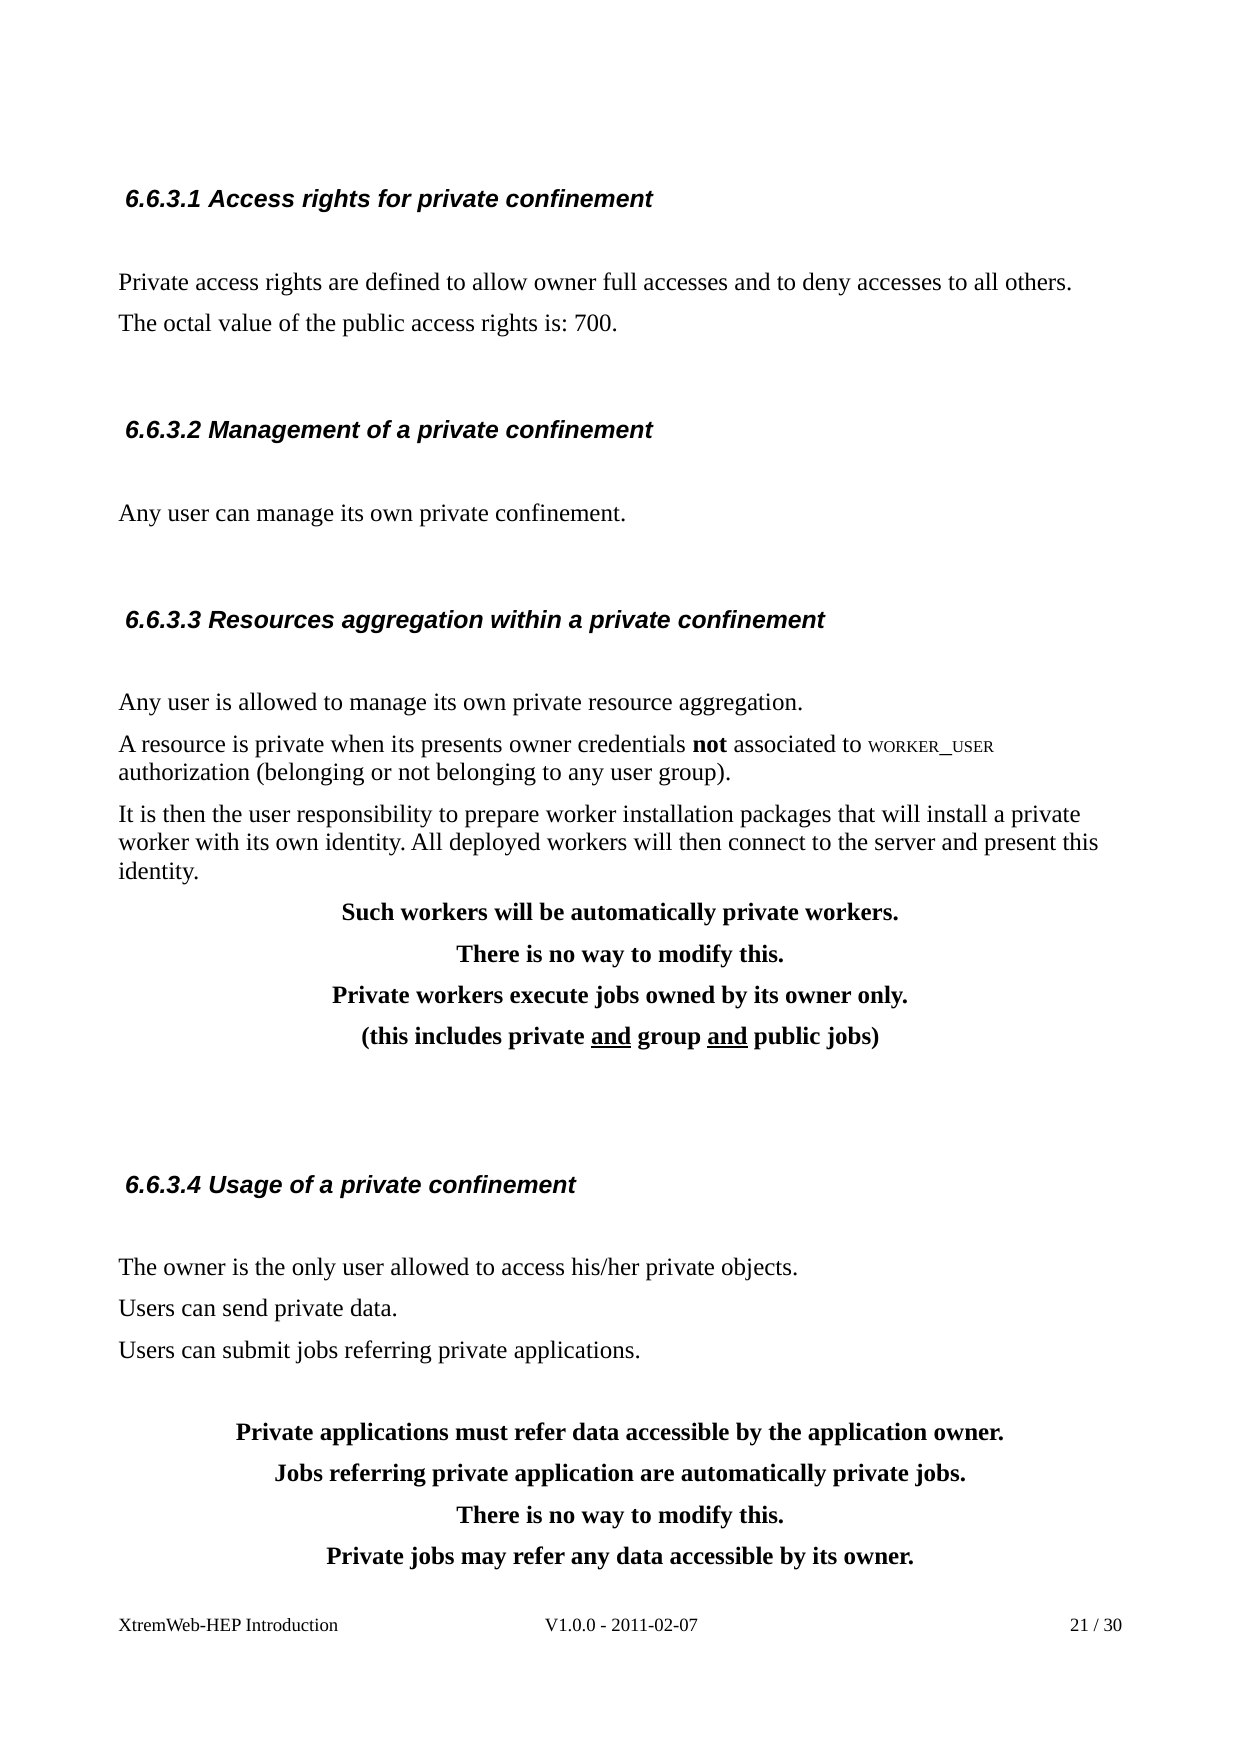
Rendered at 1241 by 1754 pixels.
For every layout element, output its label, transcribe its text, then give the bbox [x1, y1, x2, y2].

text Private workers execute jobs owned by its owner only. [179, 980, 1061, 1009]
subtitle Resources aggregation within a private confinement [118, 605, 1122, 634]
text (this includes private and group and public jobs) [179, 1021, 1061, 1050]
text Jobs referring private application are automatically private jobs. [179, 1458, 1061, 1487]
text Any user is allowed to manage its own private resource aggregation. [118, 687, 1122, 716]
text It is then the user responsibility to prepare worker installation packages that will install a private worker with its own identity. All deployed workers will then connect to the server and present this identity. [118, 799, 1122, 885]
text Such workers will be automatically private workers. [179, 897, 1061, 926]
text Private jobs may refer any data accessible by its owner. [179, 1541, 1061, 1570]
text Any user can manage its own private confinement. [118, 498, 1122, 526]
text The octal value of the public access rights is: 700. [118, 308, 1122, 337]
subtitle Usage of a private confinement [118, 1170, 1122, 1198]
subtitle Management of a private confinement [118, 415, 1122, 444]
text A resource is private when its presents owner credentials not associated to worker_user authorization (belonging or not belonging to any user group). [118, 729, 1122, 786]
text Users can submit jobs referring private applications. [118, 1335, 1122, 1363]
text Private access rights are defined to allow owner full accesses and to deny accesses to all others. [118, 267, 1122, 295]
text The owner is the only user allowed to access his/her private objects. [118, 1252, 1122, 1281]
text There is no way to modify this. [179, 1500, 1061, 1528]
text Private applications must refer data accessible by the application owner. [179, 1417, 1061, 1446]
text There is no way to modify this. [179, 939, 1061, 967]
subtitle Access rights for private confinement [118, 184, 1122, 213]
text Users can send private data. [118, 1293, 1122, 1322]
